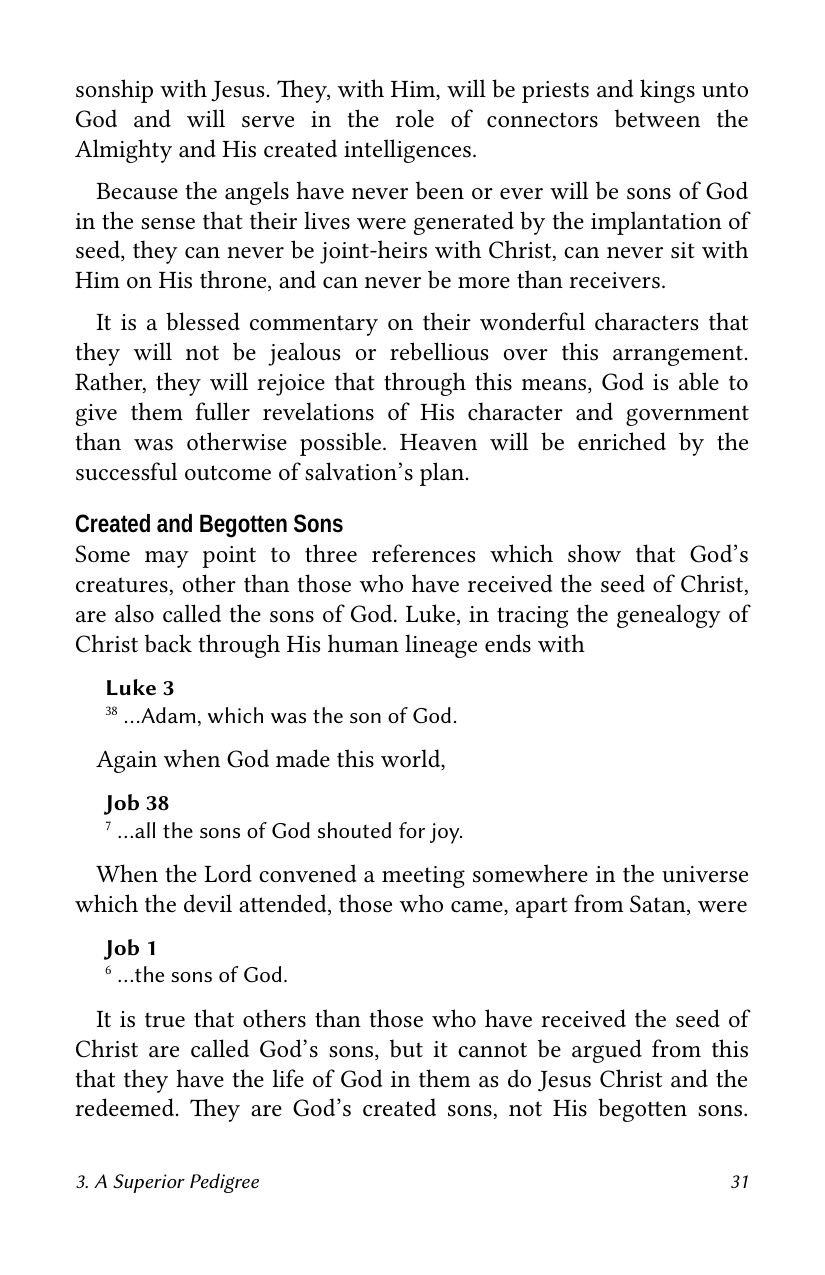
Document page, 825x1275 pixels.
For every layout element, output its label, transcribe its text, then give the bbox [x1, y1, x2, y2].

text When the Lord convened a meeting somewhere in the universe which the devil attended, those who came, apart from Satan, were [75, 860, 750, 918]
text Luke 3 [105, 675, 750, 701]
text Job 38 [105, 790, 750, 816]
text Some may point to three references which show that God’s creatures, other than those who have received the seed of Christ, are also called the sons of God. Luke, in tracing the genealogy of Christ back through His human lineage ends with [75, 541, 750, 659]
subtitle Created and Begotten Sons [75, 509, 750, 537]
text Again when God made this world, [75, 745, 750, 774]
text Job 1 [105, 935, 750, 961]
text 7 ...all the sons of God shouted for joy. [105, 818, 720, 844]
text It is a blessed commentary on their wonderful characters that they will not be jealous or rebellious over this arrangement. Rather, they will rejoice that through this means, God is able to give them fuller revelations of His character and government than was otherwise possible. Heaven will be enriched by the successful outcome of salvation’s plan. [75, 308, 750, 486]
text 38 ...Adam, which was the son of God. [105, 703, 720, 729]
text Because the angels have never been or ever will be sons of God in the sense that their lives were generated by the implantation of seed, they can never be joint-heirs with Christ, can never sit with Him on His throne, and can never be more than receivers. [75, 177, 750, 295]
text It is true that others than those who have received the seed of Christ are called God’s sons, but it cannot be argued from this that they have the life of God in them as do Jesus Christ and the redeemed. They are God’s created sons, not His begotten sons. [75, 1005, 750, 1123]
text sonship with Jesus. They, with Him, will be priests and kings unto God and will serve in the role of connectors between the Almighty and His created intelligences. [75, 75, 750, 163]
text 6 ...the sons of God. [105, 962, 720, 988]
